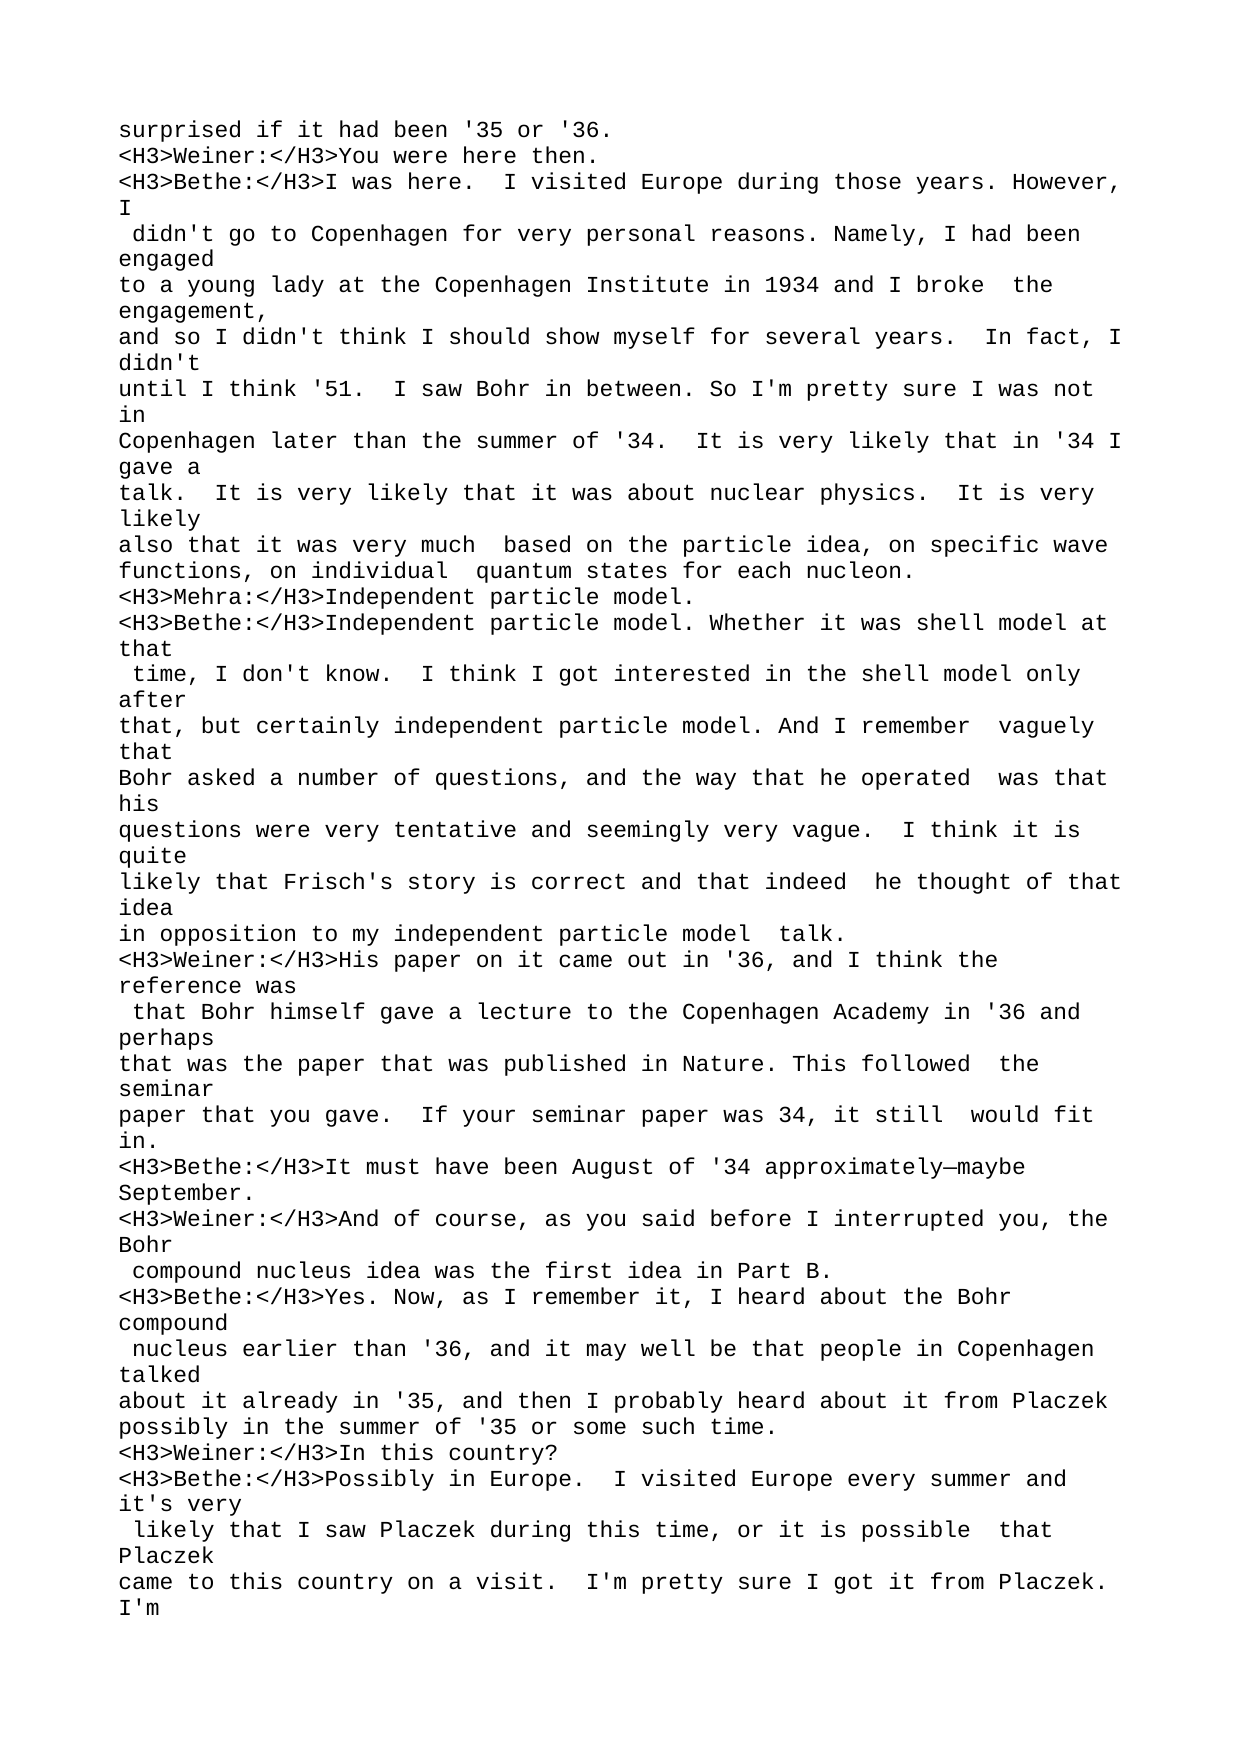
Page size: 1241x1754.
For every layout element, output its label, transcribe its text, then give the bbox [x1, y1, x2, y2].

text talk. It is very likely that it was about nuclear physics. It is very likely [118, 481, 1122, 533]
text that, but certainly independent particle model. And I remember vaguely that [118, 715, 1122, 767]
text that was the paper that was published in Nature. This followed the seminar [118, 1052, 1122, 1104]
text paper that you gave. If your seminar paper was 34, it still would fit in. [118, 1104, 1122, 1156]
text until I think '51. I saw Bohr in between. So I'm pretty sure I was not in [118, 377, 1122, 429]
text questions were very tentative and seemingly very vague. I think it is quite [118, 818, 1122, 870]
text that Bohr himself gave a lecture to the Copenhagen Academy in '36 and perhaps [118, 1000, 1122, 1052]
text <H3>Bethe:</H3>Yes. Now, as I remember it, I heard about the Bohr compound [118, 1285, 1122, 1337]
text surprised if it had been '35 or '36. [118, 118, 1122, 144]
text <H3>Weiner:</H3>His paper on it came out in '36, and I think the reference was [118, 948, 1122, 1000]
text to a young lady at the Copenhagen Institute in 1934 and I broke the engagement, [118, 274, 1122, 326]
text didn't go to Copenhagen for very personal reasons. Namely, I had been engaged [118, 222, 1122, 274]
text time, I don't know. I think I got interested in the shell model only after [118, 663, 1122, 715]
text about it already in '35, and then I probably heard about it from Placzek [118, 1389, 1122, 1415]
text <H3>Weiner:</H3>You were here then. [118, 144, 1122, 170]
text Bohr asked a number of questions, and the way that he operated was that his [118, 767, 1122, 818]
text <H3>Mehra:</H3>Independent particle model. [118, 585, 1122, 611]
text in opposition to my independent particle model talk. [118, 922, 1122, 948]
text <H3>Bethe:</H3>I was here. I visited Europe during those years. However, I [118, 170, 1122, 222]
text <H3>Weiner:</H3>And of course, as you said before I interrupted you, the Bohr [118, 1207, 1122, 1259]
text came to this country on a visit. I'm pretty sure I got it from Placzek. I'm [118, 1571, 1122, 1622]
text likely that Frisch's story is correct and that indeed he thought of that idea [118, 870, 1122, 922]
text compound nucleus idea was the first idea in Part B. [118, 1259, 1122, 1285]
text and so I didn't think I should show myself for several years. In fact, I didn't [118, 326, 1122, 377]
text <H3>Bethe:</H3>It must have been August of '34 approximately—maybe September. [118, 1156, 1122, 1207]
text <H3>Bethe:</H3>Possibly in Europe. I visited Europe every summer and it's very [118, 1467, 1122, 1519]
text possibly in the summer of '35 or some such time. [118, 1415, 1122, 1441]
text also that it was very much based on the particle idea, on specific wave [118, 533, 1122, 559]
text likely that I saw Placzek during this time, or it is possible that Placzek [118, 1519, 1122, 1571]
text functions, on individual quantum states for each nucleon. [118, 559, 1122, 585]
text <H3>Weiner:</H3>In this country? [118, 1441, 1122, 1467]
text nucleus earlier than '36, and it may well be that people in Copenhagen talked [118, 1337, 1122, 1389]
text <H3>Bethe:</H3>Independent particle model. Whether it was shell model at that [118, 611, 1122, 663]
text Copenhagen later than the summer of '34. It is very likely that in '34 I gave a [118, 429, 1122, 481]
